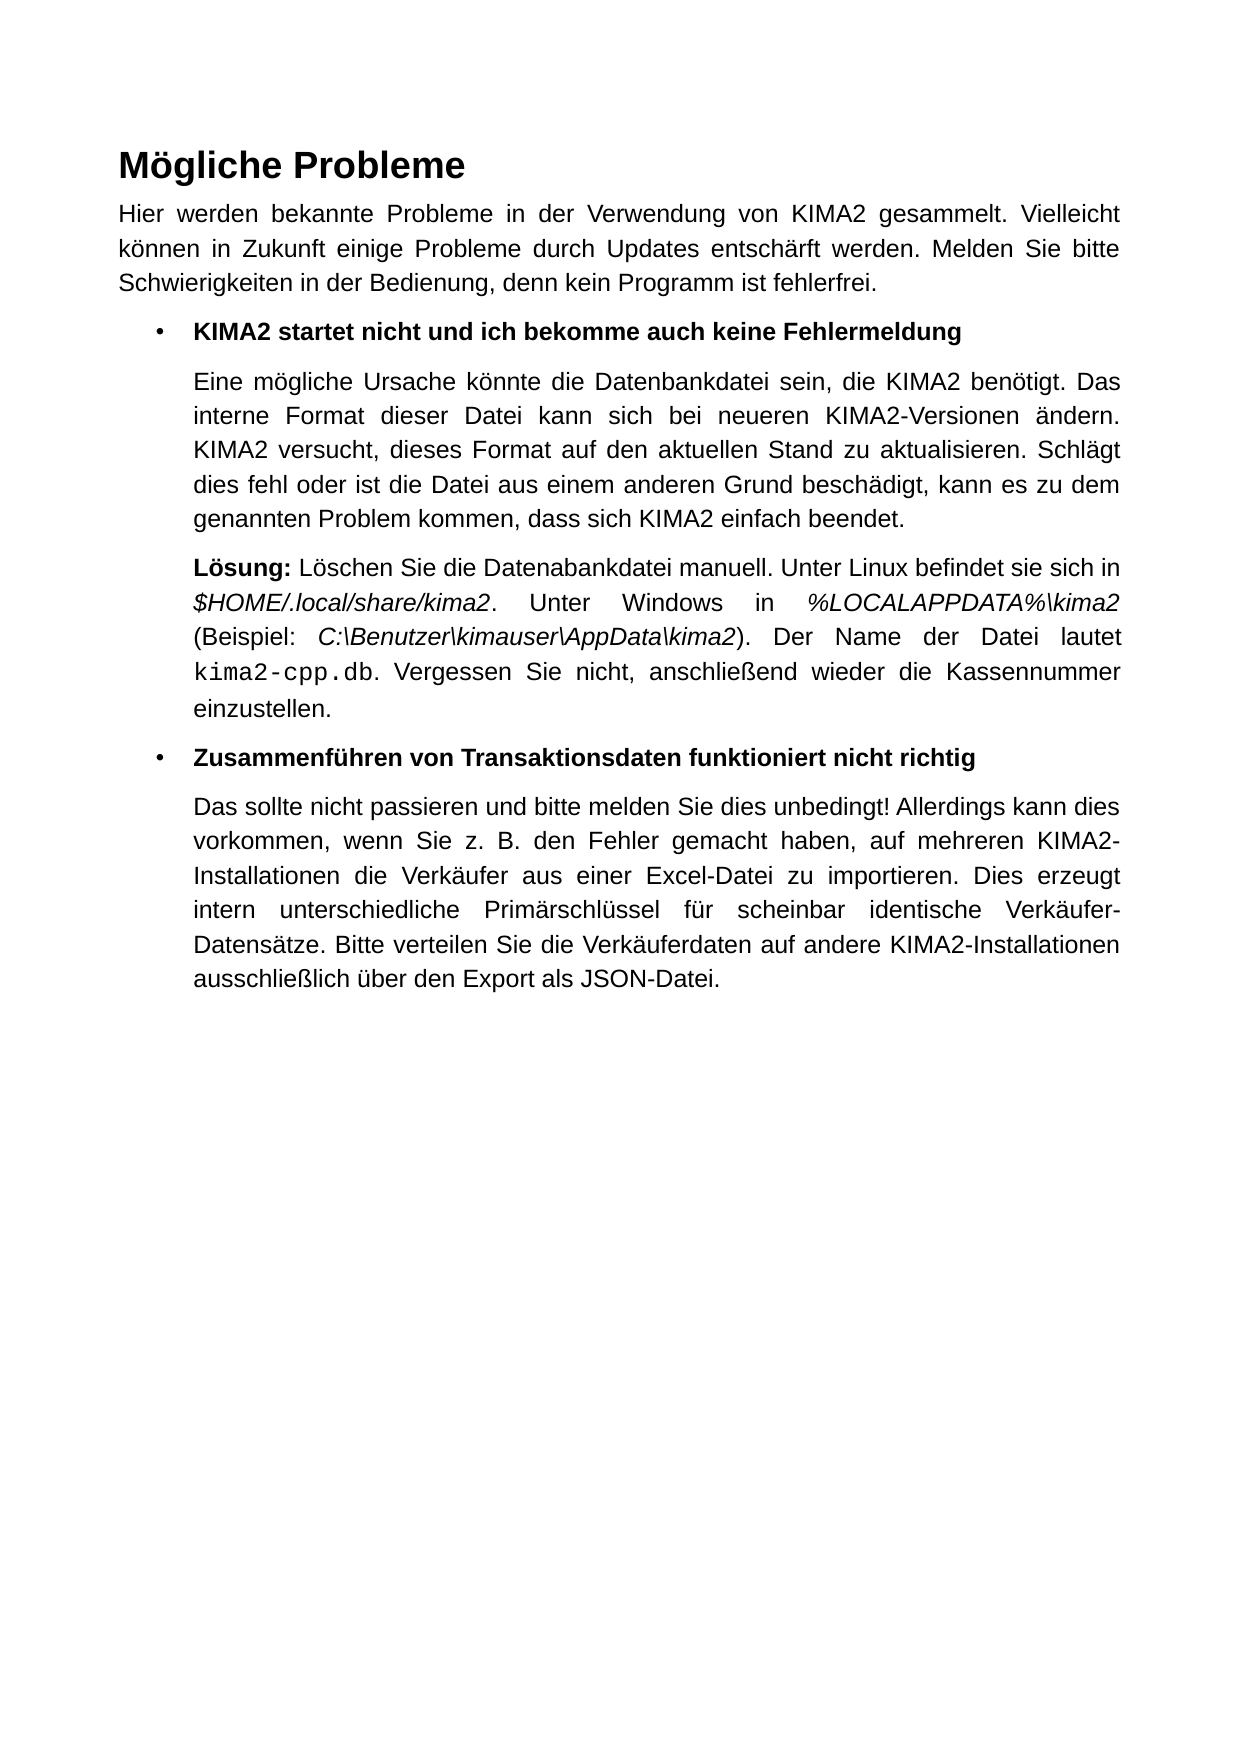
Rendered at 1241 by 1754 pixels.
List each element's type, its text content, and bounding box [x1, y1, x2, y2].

list Zusammenführen von Transaktionsdaten funktioniert nicht richtig [156, 743, 1122, 771]
list Eine mögliche Ursache könnte die Datenbankdatei sein, die KIMA2 benötigt. Das interne Format dieser Datei kann sich bei neueren KIMA2-Versionen ändern. KIMA2 versucht, dieses Format auf den aktuellen Stand zu aktualisieren. Schlägt dies fehl oder ist die Datei aus einem anderen Grund beschädigt, kann es zu dem genannten Problem kommen, dass sich KIMA2 einfach beendet. [156, 366, 1122, 533]
subtitle Mögliche Probleme [118, 143, 1122, 187]
list KIMA2 startet nicht und ich bekomme auch keine Fehlermeldung [156, 317, 1122, 346]
list Lösung: Löschen Sie die Datenabankdatei manuell. Unter Linux befindet sie sich in $HOME/.local/share/kima2. Unter Windows in %LOCALAPPDATA%\kima2 (Beispiel: C:\Benutzer\kimauser\AppData\kima2). Der Name der Datei lautet kima2-cpp.db. Vergessen Sie nicht, anschließend wieder die Kassennummer einzustellen. [156, 553, 1122, 722]
list Das sollte nicht passieren und bitte melden Sie dies unbedingt! Allerdings kann dies vorkommen, wenn Sie z. B. den Fehler gemacht haben, auf mehreren KIMA2-Installationen die Verkäufer aus einer Excel-Datei zu importieren. Dies erzeugt intern unterschiedliche Primärschlüssel für scheinbar identische Verkäufer-Datensätze. Bitte verteilen Sie die Verkäuferdaten auf andere KIMA2-Installationen ausschließlich über den Export als JSON-Datei. [156, 792, 1122, 993]
text Hier werden bekannte Probleme in der Verwendung von KIMA2 gesammelt. Vielleicht können in Zukunft einige Probleme durch Updates entschärft werden. Melden Sie bitte Schwierigkeiten in der Bedienung, denn kein Programm ist fehlerfrei. [118, 199, 1122, 297]
